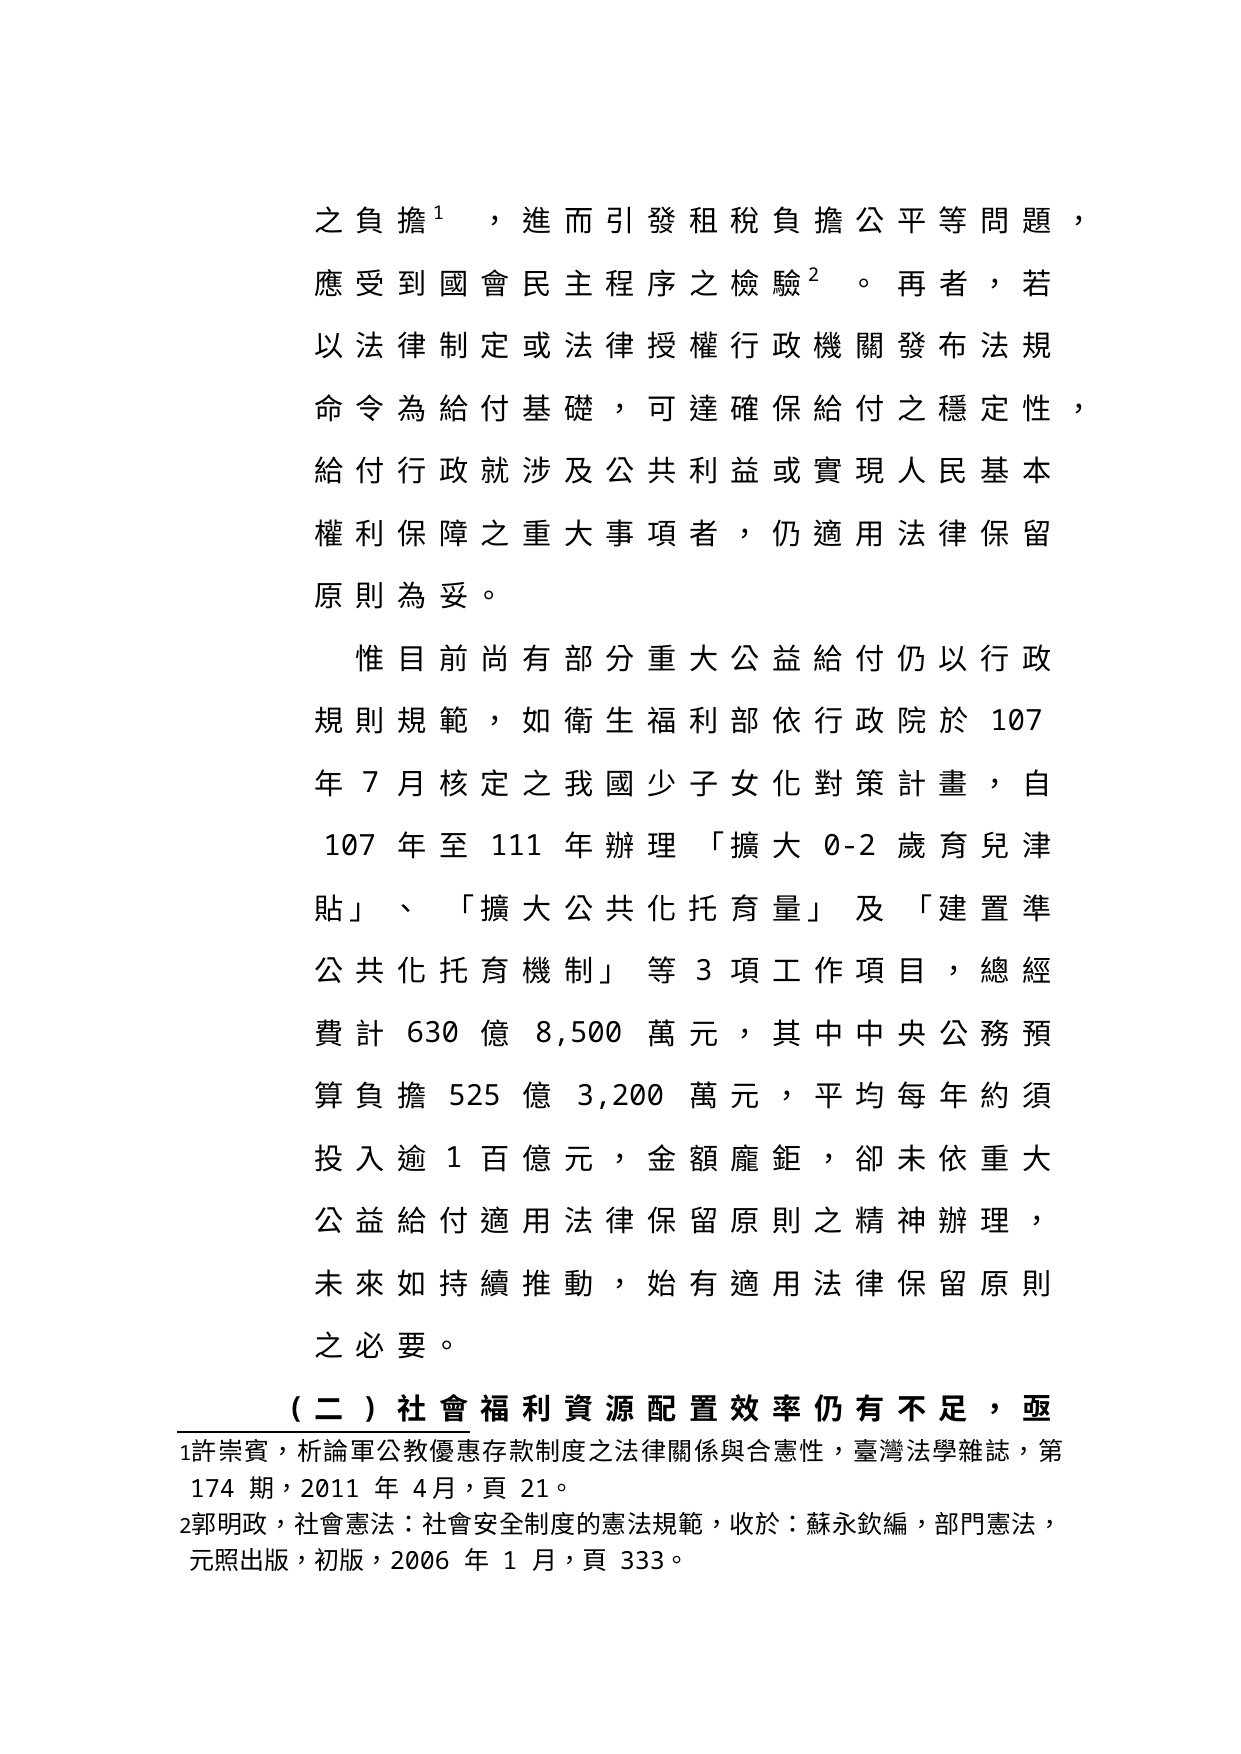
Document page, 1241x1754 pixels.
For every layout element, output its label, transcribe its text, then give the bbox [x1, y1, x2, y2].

text 許崇賓，析論軍公教優惠存款制度之法律關係與合憲性，臺灣法學雜誌，第 174 期，2011 年 4月，頁 21。 [179, 1432, 1063, 1504]
text 惟目前尚有部分重大公益給付仍以行政規則規範，如衛生福利部依行政院於107年7月核定之我國少子女化對策計畫，自107年至111年辦理「擴大0-2歲育兒津貼」、「擴大公共化托育量」及「建置準公共化托育機制」等3項工作項目，總經費計630億8,500萬元，其中中央公務預算負擔525億3,200萬元，平均每年約須投入逾1百億元，金額龐鉅，卻未依重大公益給付適用法律保留原則之精神辦理，未來如持續推動，始有適用法律保留原則之必要。 [271, 615, 1058, 1365]
text 郭明政，社會憲法：社會安全制度的憲法規範，收於：蘇永欽編，部門憲法，元照出版，初版，2006 年 1 月，頁 333。 [179, 1504, 1063, 1577]
text 社會福利給付多涉及國家組織或國家施政重大事項，也常伴隨國家干預使人民負有義務，如社會保險之強制納保義務；至於非社會保險之其他社會給付，因其財源主要來自稅收，社會給付亦成為其他人民之負擔，進而引發租稅負擔公平等問題，應受到國會民主程序之檢驗。再者，若以法律制定或法律授權行政機關發布法規命令為給付基礎，可達確保給付之穩定性，給付行政就涉及公共利益或實現人民基本權利保障之重大事項者，仍適用法律保留原則為妥。 [271, 177, 1058, 615]
text (二)社會福利資源配置效率仍有不足，亟 [242, 1365, 1058, 1427]
